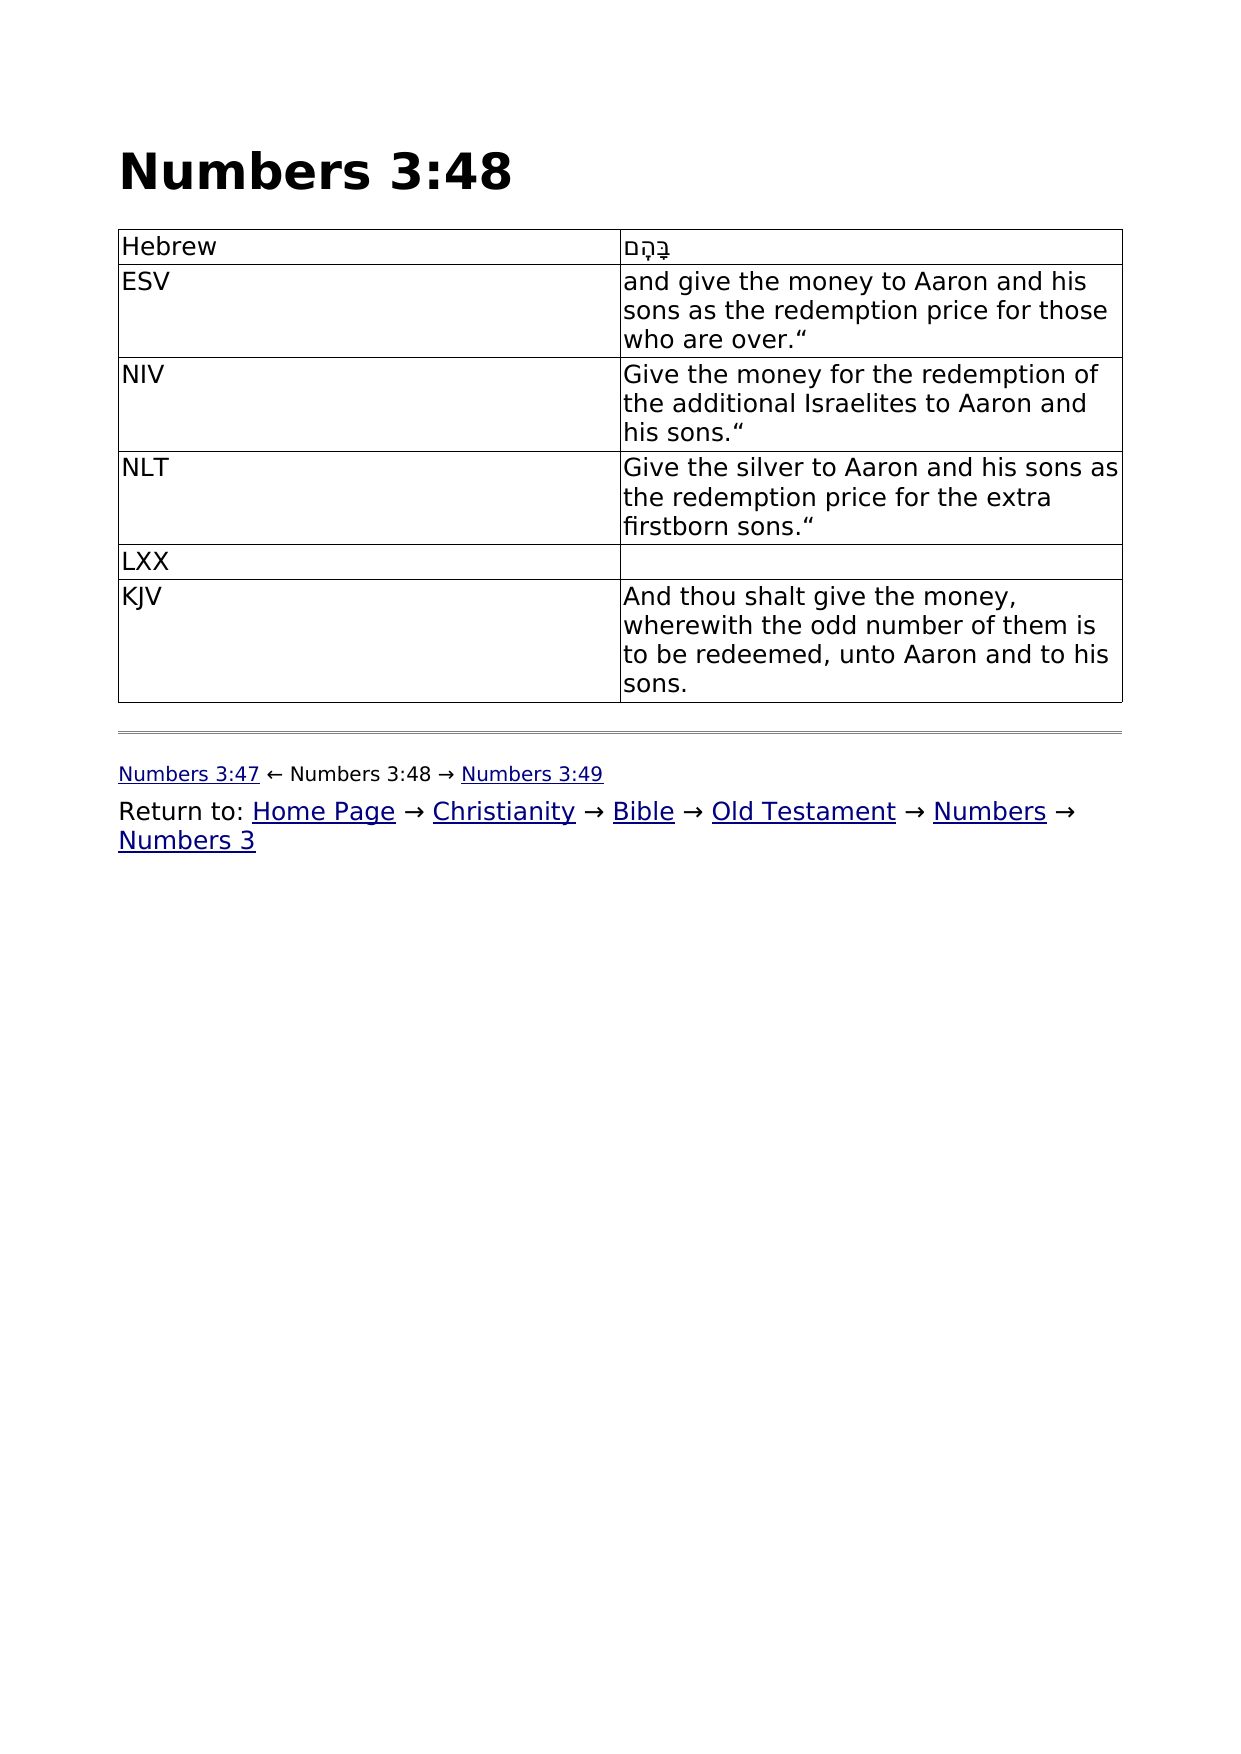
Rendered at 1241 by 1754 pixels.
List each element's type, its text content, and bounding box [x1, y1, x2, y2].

table_cell [621, 545, 1122, 579]
table_cell And thou shalt give the money, wherewith the odd number of them is to be redeemed, unto Aaron and to his sons. [621, 580, 1122, 702]
table_cell Give the silver to Aaron and his sons as the redemption price for the extra firstborn sons.“ [621, 452, 1122, 544]
table_cell KJV [119, 580, 620, 702]
table_cell and give the money to Aaron and his sons as the redemption price for those who are over.“ [621, 265, 1122, 357]
table_cell LXX [119, 545, 620, 579]
table_cell NLT [119, 452, 620, 544]
table_header Hebrew [119, 230, 620, 264]
table_cell NIV [119, 358, 620, 451]
table_cell Give the money for the redemption of the additional Israelites to Aaron and his sons.“ [621, 358, 1122, 451]
subtitle Numbers 3:48 [118, 143, 1122, 201]
text Return to: Home Page → Christianity → Bible → Old Testament → Numbers → Numbers 3 [118, 797, 1122, 855]
text Numbers 3:47 ← Numbers 3:48 → Numbers 3:49 [118, 763, 1122, 797]
table_header בָּהֶֽם [621, 230, 1122, 264]
table_cell ESV [119, 265, 620, 357]
